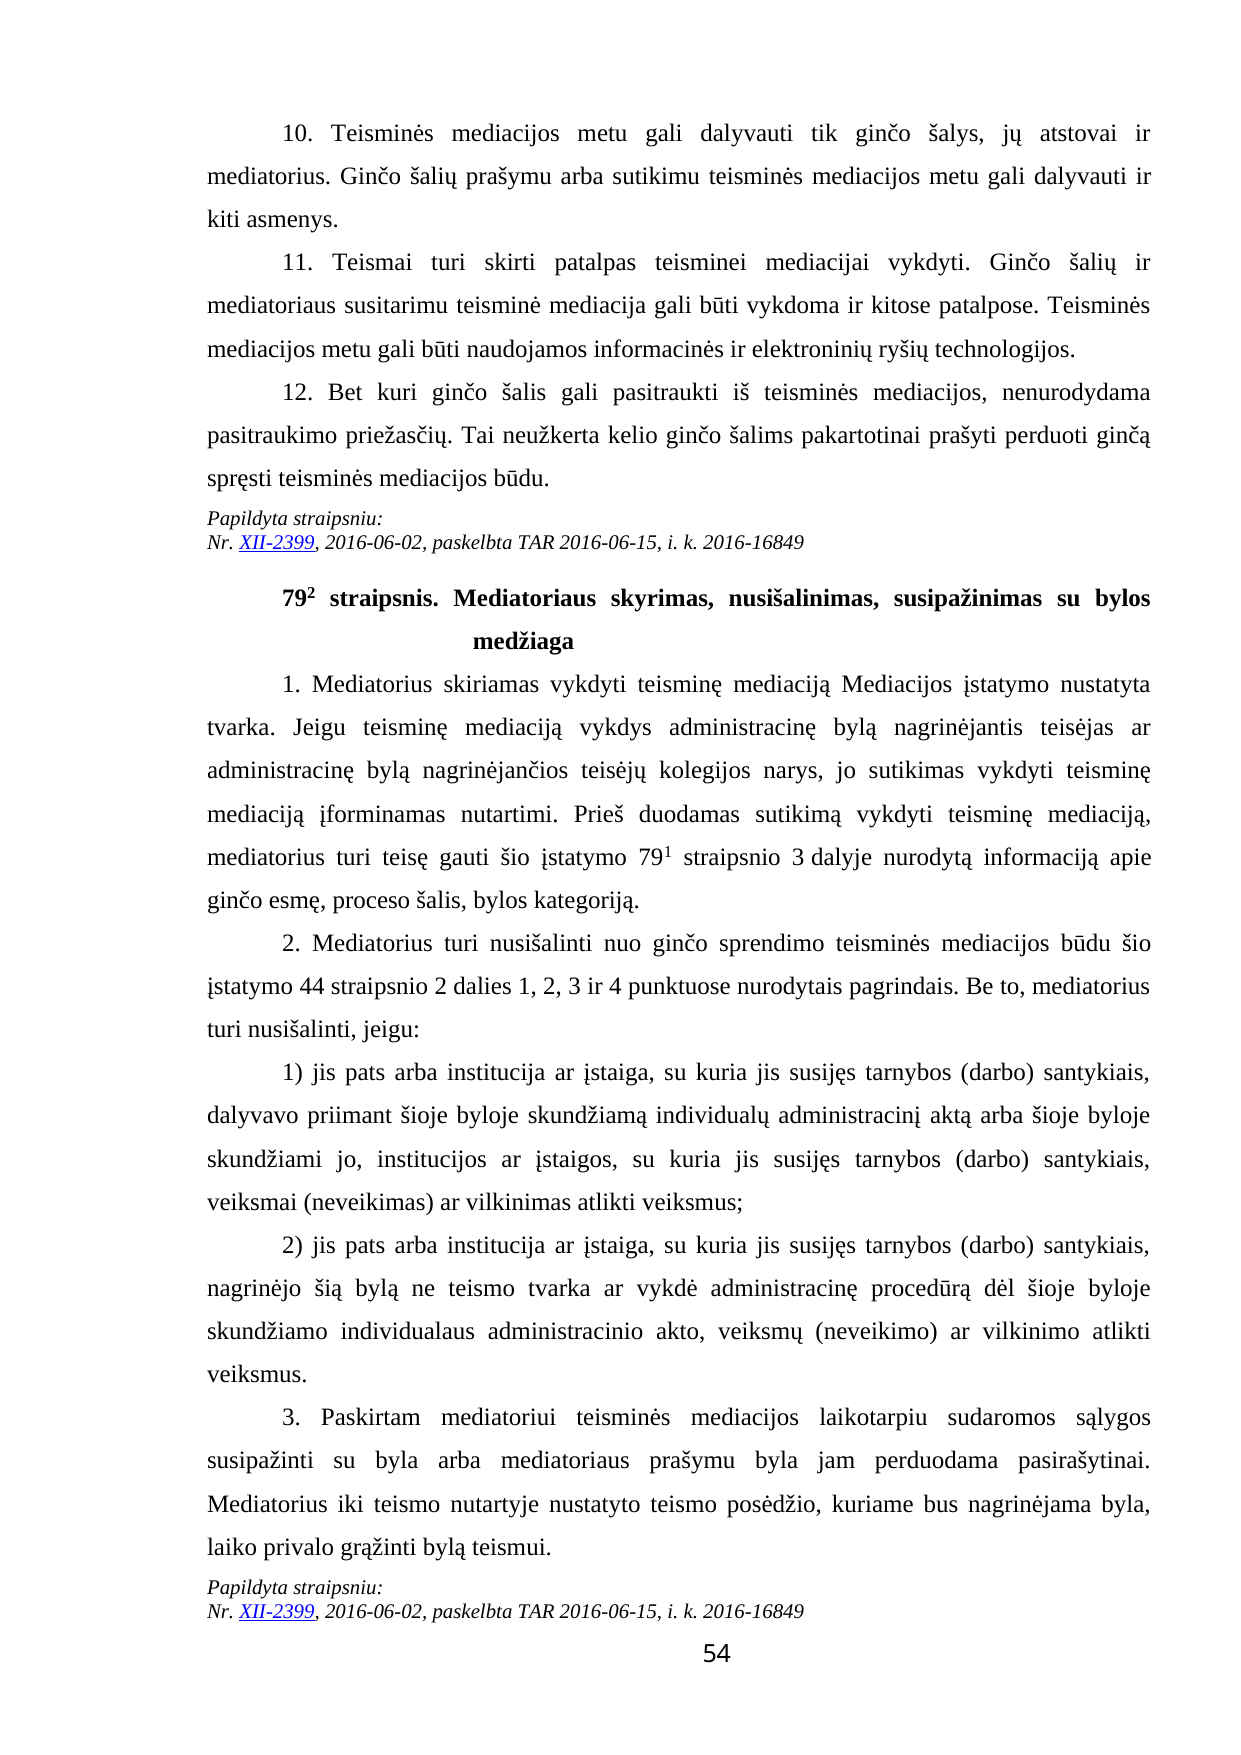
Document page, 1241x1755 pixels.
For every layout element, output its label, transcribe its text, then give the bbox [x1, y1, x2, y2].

text 2. Mediatorius turi nusišalinti nuo ginčo sprendimo teisminės mediacijos būdu šio įstatymo 44 straipsnio 2 dalies 1, 2, 3 ir 4 punktuose nurodytais pagrindais. Be to, mediatorius turi nusišalinti, jeigu: [207, 928, 1152, 1043]
text Papildyta straipsniu: [207, 506, 1152, 530]
text 10. Teisminės mediacijos metu gali dalyvauti tik ginčo šalys, jų atstovai ir mediatorius. Ginčo šalių prašymu arba sutikimu teisminės mediacijos metu gali dalyvauti ir kiti asmenys. [207, 118, 1152, 233]
text 2) jis pats arba institucija ar įstaiga, su kuria jis susijęs tarnybos (darbo) santykiais, nagrinėjo šią bylą ne teismo tvarka ar vykdė administracinę procedūrą dėl šioje byloje skundžiamo individualaus administracinio akto, veiksmų (neveikimo) ar vilkinimo atlikti veiksmus. [207, 1230, 1152, 1388]
text 1) jis pats arba institucija ar įstaiga, su kuria jis susijęs tarnybos (darbo) santykiais, dalyvavo priimant šioje byloje skundžiamą individualų administracinį aktą arba šioje byloje skundžiami jo, institucijos ar įstaigos, su kuria jis susijęs tarnybos (darbo) santykiais, veiksmai (neveikimas) ar vilkinimas atlikti veiksmus; [207, 1057, 1152, 1216]
text 3. Paskirtam mediatoriui teisminės mediacijos laikotarpiu sudaromos sąlygos susipažinti su byla arba mediatoriaus prašymu byla jam perduodama pasirašytinai. Mediatorius iki teismo nutartyje nustatyto teismo posėdžio, kuriame bus nagrinėjama byla, laiko privalo grąžinti bylą teismui. [207, 1402, 1152, 1561]
text 792 straipsnis. Mediatoriaus skyrimas, nusišalinimas, susipažinimas su bylos medžiaga [282, 583, 1152, 655]
text Nr. XII-2399, 2016-06-02, paskelbta TAR 2016-06-15, i. k. 2016-16849 [207, 1599, 1152, 1623]
text 12. Bet kuri ginčo šalis gali pasitraukti iš teisminės mediacijos, nenurodydama pasitraukimo priežasčių. Tai neužkerta kelio ginčo šalims pakartotinai prašyti perduoti ginčą spręsti teisminės mediacijos būdu. [207, 377, 1152, 492]
text 1. Mediatorius skiriamas vykdyti teisminę mediaciją Mediacijos įstatymo nustatyta tvarka. Jeigu teisminę mediaciją vykdys administracinę bylą nagrinėjantis teisėjas ar administracinę bylą nagrinėjančios teisėjų kolegijos narys, jo sutikimas vykdyti teisminę mediaciją įforminamas nutartimi. Prieš duodamas sutikimą vykdyti teisminę mediaciją, mediatorius turi teisę gauti šio įstatymo 791 straipsnio 3 dalyje nurodytą informaciją apie ginčo esmę, proceso šalis, bylos kategoriją. [207, 669, 1152, 914]
text Papildyta straipsniu: [207, 1575, 1152, 1599]
text 11. Teismai turi skirti patalpas teisminei mediacijai vykdyti. Ginčo šalių ir mediatoriaus susitarimu teisminė mediacija gali būti vykdoma ir kitose patalpose. Teisminės mediacijos metu gali būti naudojamos informacinės ir elektroninių ryšių technologijos. [207, 247, 1152, 362]
text Nr. XII-2399, 2016-06-02, paskelbta TAR 2016-06-15, i. k. 2016-16849 [207, 530, 1152, 554]
